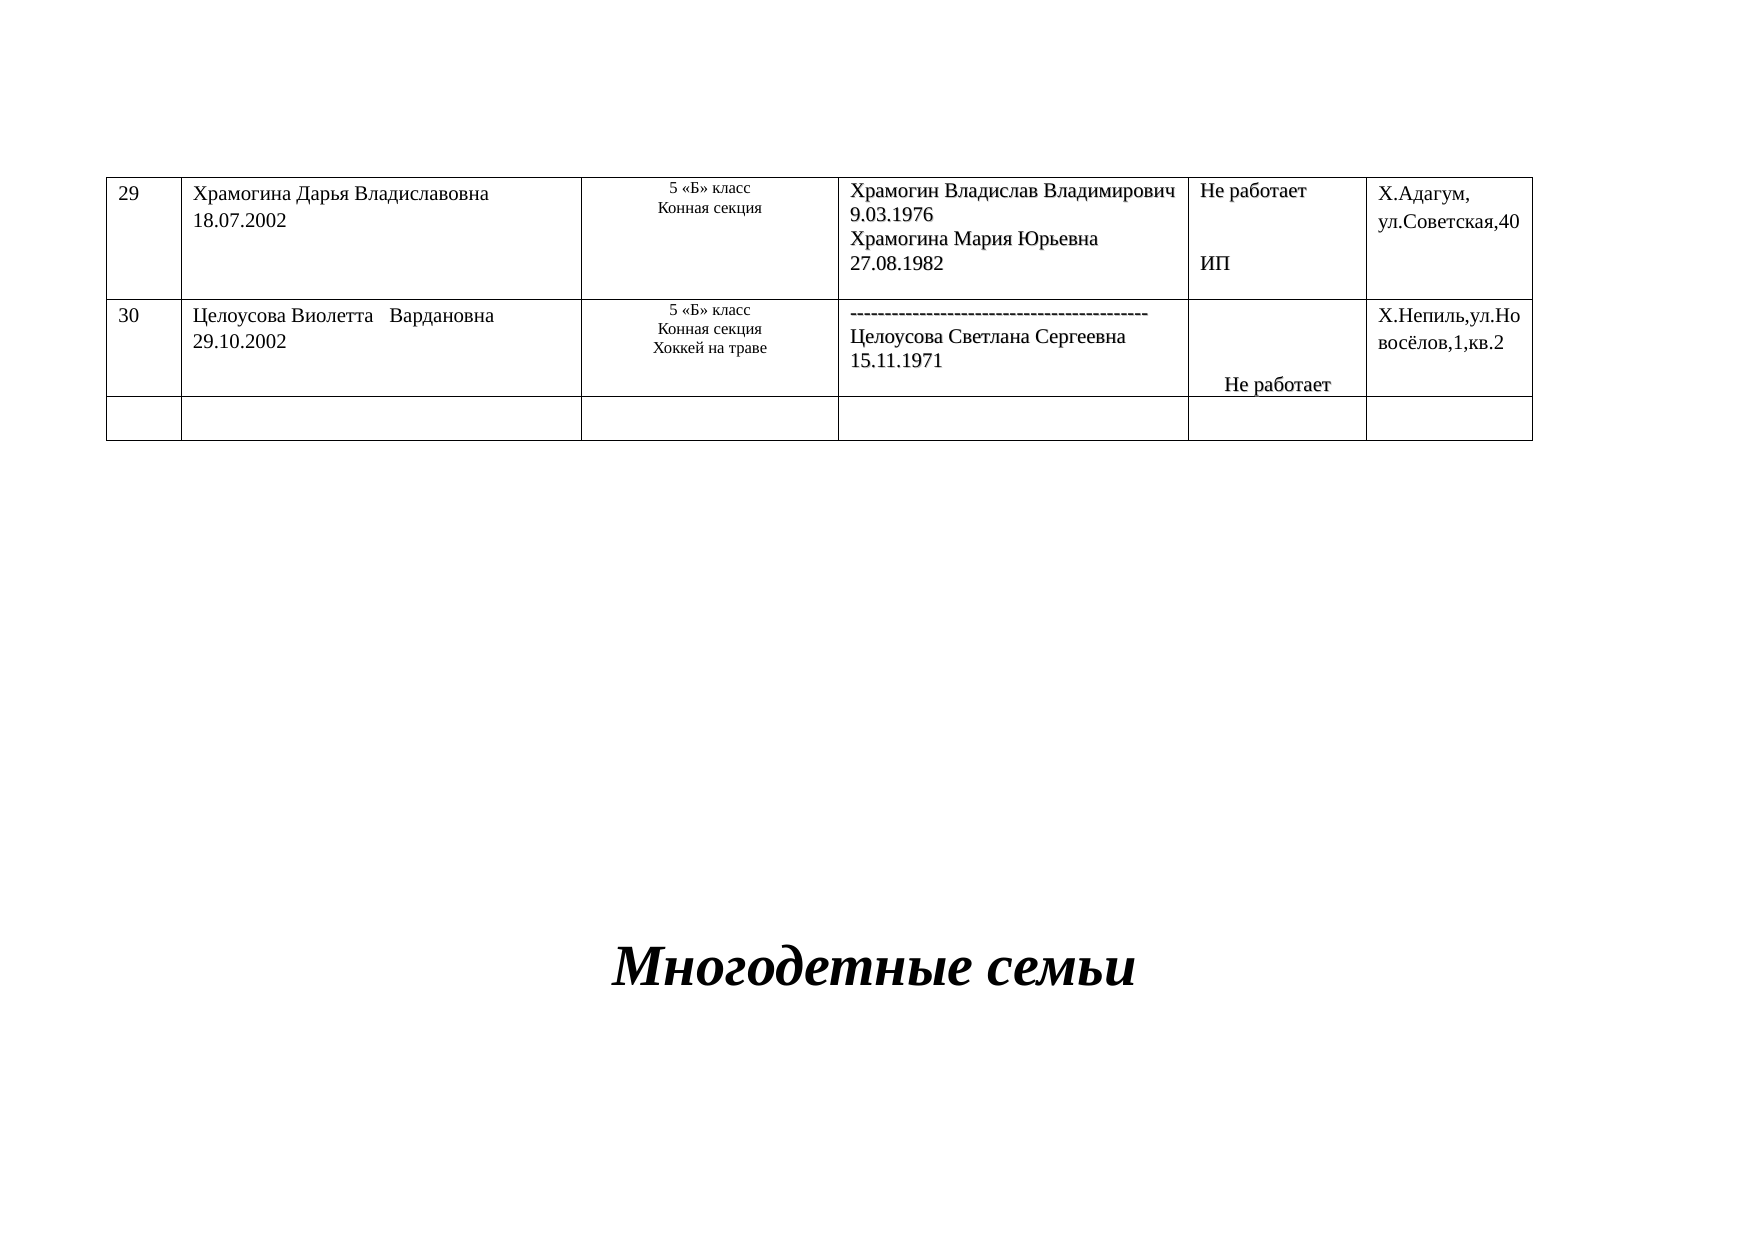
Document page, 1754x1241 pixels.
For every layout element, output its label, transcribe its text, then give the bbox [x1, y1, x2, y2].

table_cell [107, 397, 181, 440]
table_cell [1189, 397, 1366, 440]
text Многодетные семьи [118, 931, 1636, 998]
table_cell 30 [107, 300, 181, 396]
table_cell Х.Адагум, ул.Советская,40 [1367, 178, 1532, 298]
table_cell Не работает [1189, 300, 1366, 396]
table_cell Храмогина Дарья Владиславовна 18.07.2002 [182, 178, 581, 298]
table_cell 5 «Б» класс Конная секция [582, 178, 838, 298]
table_cell Целоусова Виолетта Вардановна 29.10.2002 [182, 300, 581, 396]
table_cell 5 «Б» класс Конная секция Хоккей на траве [582, 300, 838, 396]
table_cell [582, 397, 838, 440]
table_cell [839, 397, 1188, 440]
table_cell Не работает ИП [1189, 178, 1366, 298]
table_cell Х.Непиль,ул.Новосёлов,1,кв.2 [1367, 300, 1532, 396]
table_cell 29 [107, 178, 181, 298]
table_cell Храмогин Владислав Владимирович 9.03.1976 Храмогина Мария Юрьевна 27.08.1982 [839, 178, 1188, 298]
table_cell ------------------------------------------- Целоусова Светлана Сергеевна 15.11.1971 [839, 300, 1188, 396]
table_cell [1367, 397, 1532, 440]
table_cell [182, 397, 581, 440]
